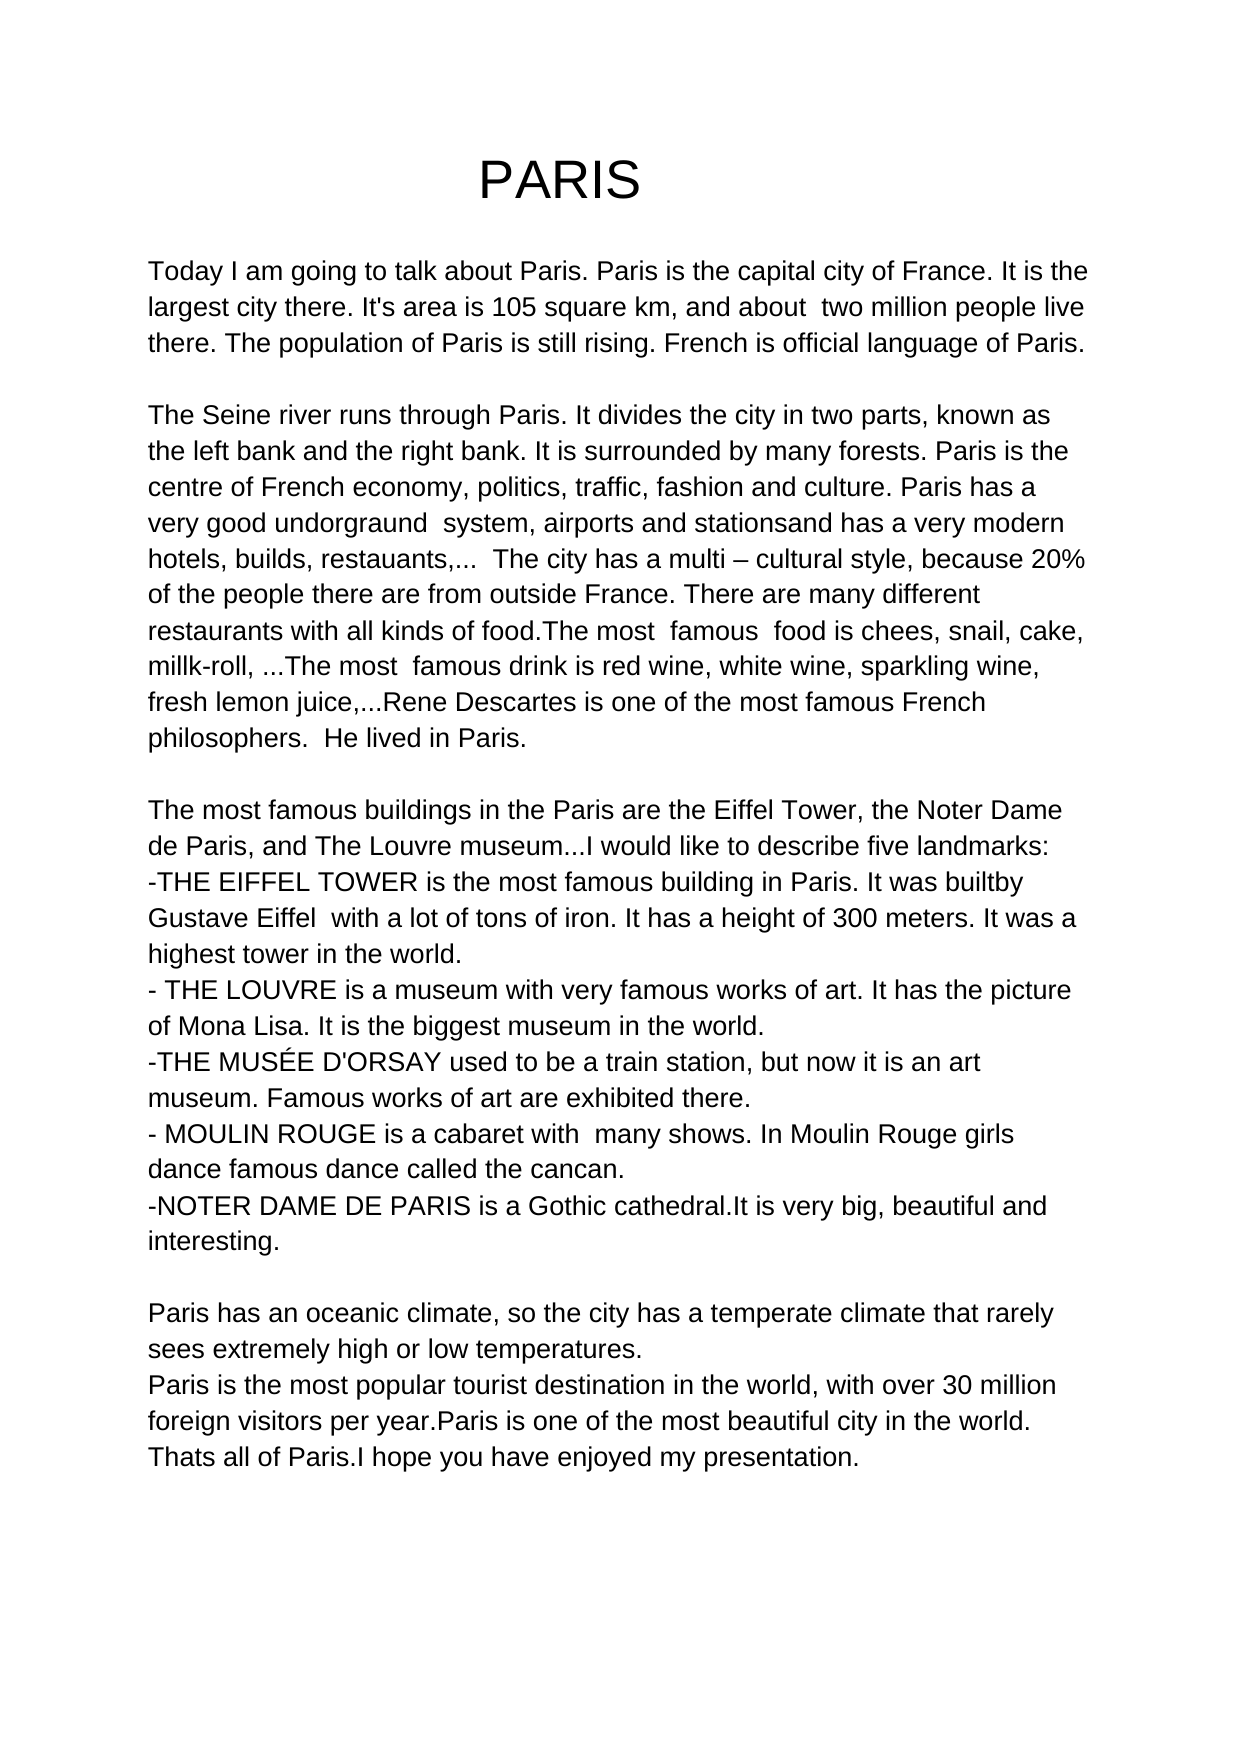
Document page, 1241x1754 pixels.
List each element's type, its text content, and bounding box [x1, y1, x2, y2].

text Thats all of Paris.I hope you have enjoyed my presentation. [148, 1441, 1093, 1472]
text -NOTER DAME DE PARIS is a Gothic cathedral.It is very big, beautiful and interesting. [148, 1189, 1093, 1257]
text -THE EIFFEL TOWER is the most famous building in Paris. It was builtby Gustave Eiffel with a lot of tons of iron. It has a height of 300 meters. It was a highest tower in the world. [148, 866, 1093, 969]
text - MOULIN ROUGE is a cabaret with many shows. In Moulin Rouge girls dance famous dance called the cancan. [148, 1118, 1093, 1185]
text Paris has an oceanic climate, so the city has a temperate climate that rarely sees extremely high or low temperatures. [148, 1297, 1093, 1364]
text The most famous buildings in the Paris are the Eiffel Tower, the Noter Dame de Paris, and The Louvre museum...I would like to describe five landmarks: [148, 794, 1093, 861]
text The Seine river runs through Paris. It divides the city in two parts, known as the left bank and the right bank. It is surrounded by many forests. Paris is the centre of French economy, politics, traffic, fashion and culture. Paris has a very good undorgraund system, airports and stationsand has a very modern hotels, builds, restauants,... The city has a multi – cultural style, because 20% of the people there are from outside France. There are many different restaurants with all kinds of food.The most famous food is chees, snail, cake, millk-roll, ...The most famous drink is red wine, white wine, sparkling wine, fresh lemon juice,...Rene Descartes is one of the most famous French philosophers. He lived in Paris. [148, 399, 1093, 753]
text Paris is the most popular tourist destination in the world, with over 30 million foreign visitors per year.Paris is one of the most beautiful city in the world. [148, 1369, 1093, 1436]
text -THE MUSÉE D'ORSAY used to be a train station, but now it is an art museum. Famous works of art are exhibited there. [148, 1046, 1093, 1113]
text - THE LOUVRE is a museum with very famous works of art. It has the picture of Mona Lisa. It is the biggest museum in the world. [148, 974, 1093, 1041]
text Today I am going to talk about Paris. Paris is the capital city of France. It is the largest city there. It's area is 105 square km, and about two million people live there. The population of Paris is still rising. French is official language of Paris. [148, 255, 1093, 358]
text PARIS [148, 148, 1093, 210]
